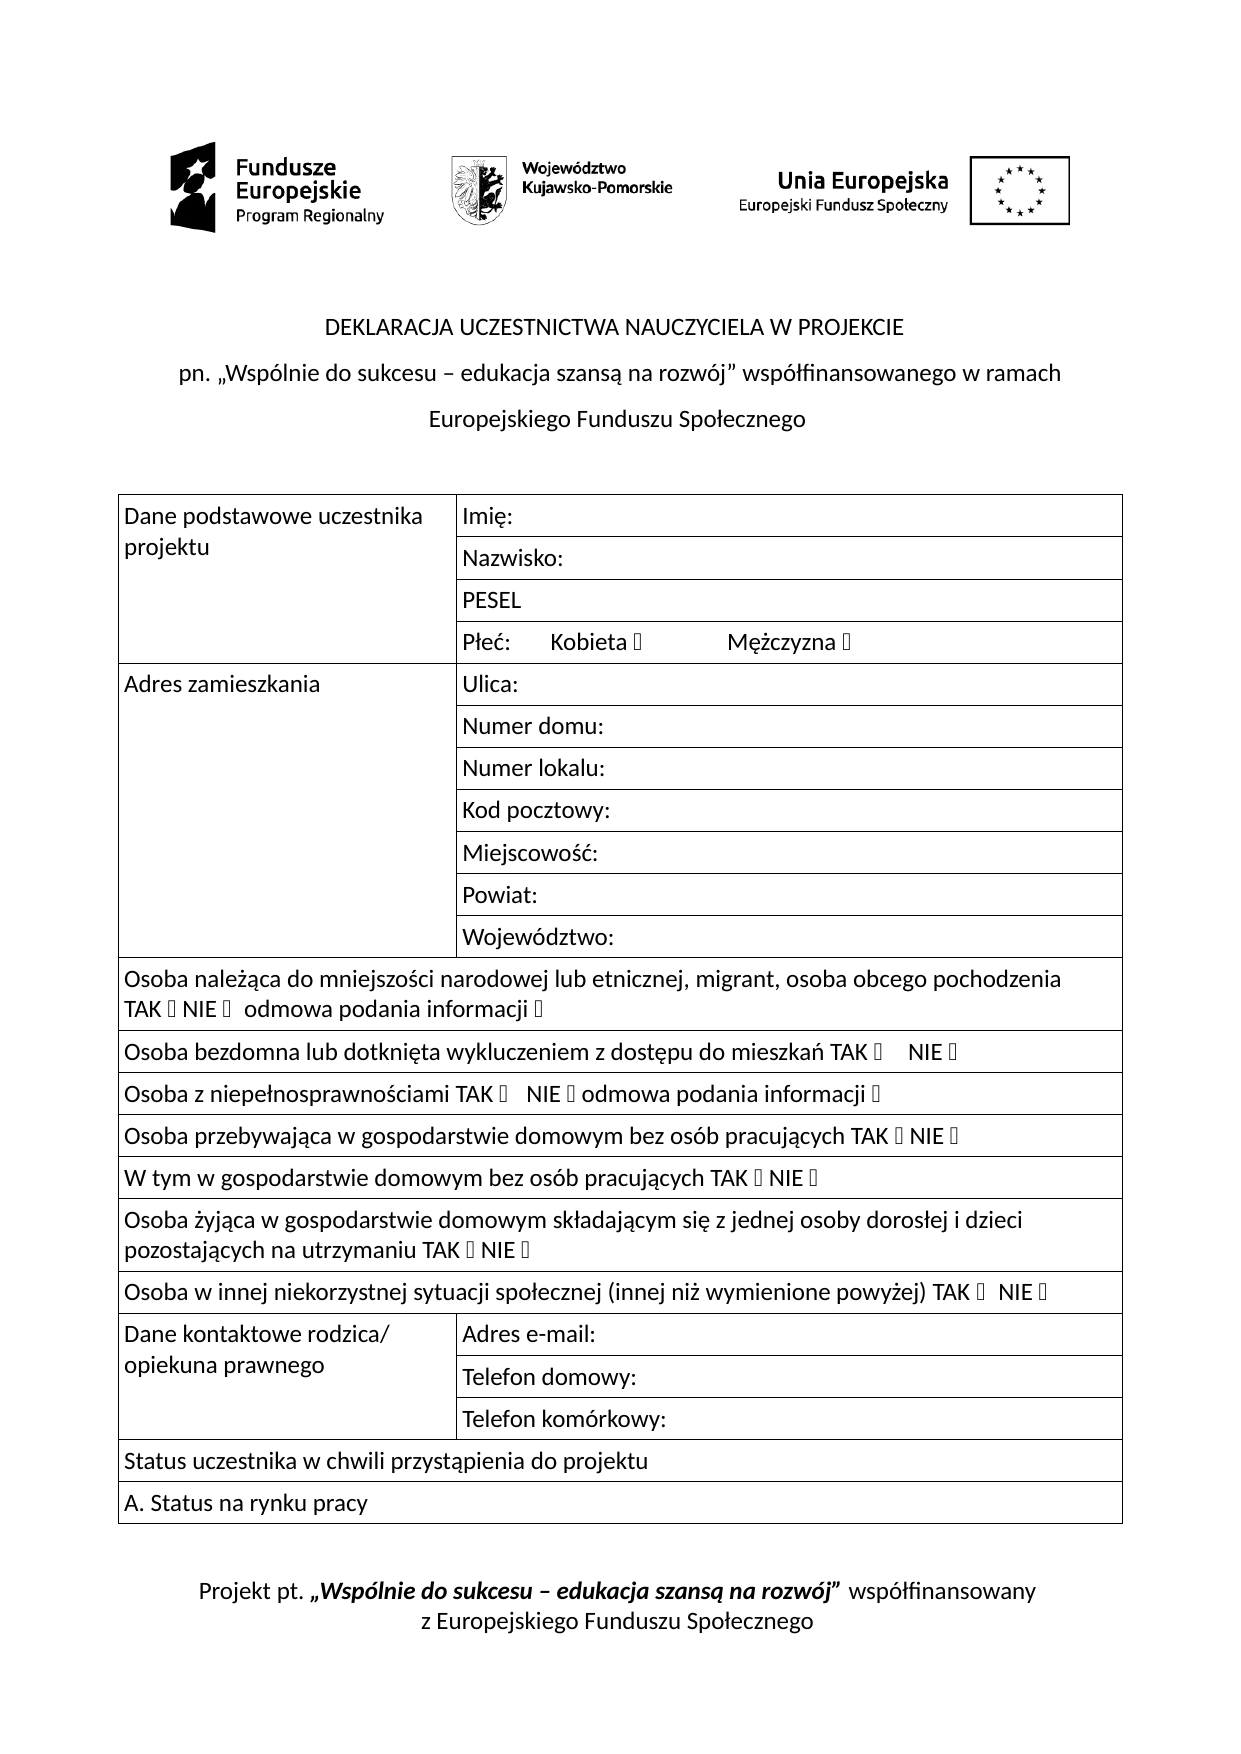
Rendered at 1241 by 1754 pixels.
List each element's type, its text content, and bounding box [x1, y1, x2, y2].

table_cell Osoba z niepełnosprawnościami TAK  NIE  odmowa podania informacji  [119, 1073, 1122, 1114]
table_cell A. Status na rynku pracy [119, 1482, 1122, 1523]
table_cell Osoba w innej niekorzystnej sytuacji społecznej (innej niż wymienione powyżej) TAK  NIE  [119, 1272, 1122, 1313]
table_cell Osoba żyjąca w gospodarstwie domowym składającym się z jednej osoby dorosłej i dzieci pozostających na utrzymaniu TAK  NIE  [119, 1199, 1122, 1271]
table_cell Adres zamieszkania [119, 664, 456, 957]
table_cell Miejscowość: [457, 832, 1122, 873]
table_cell PESEL [457, 580, 1122, 621]
table_cell Ulica: [457, 664, 1122, 705]
picture [148, 118, 1092, 254]
table_cell W tym w gospodarstwie domowym bez osób pracujących TAK  NIE  [119, 1157, 1122, 1198]
table_cell Numer lokalu: [457, 748, 1122, 789]
table_cell Kod pocztowy: [457, 790, 1122, 831]
table_cell Województwo: [457, 916, 1122, 957]
table_cell Telefon domowy: [457, 1356, 1122, 1397]
text pn. „Wspólnie do sukcesu – edukacja szansą na rozwój” współfinansowanego w ramach Europejskiego Funduszu Społecznego [118, 357, 1122, 433]
table_cell Osoba należąca do mniejszości narodowej lub etnicznej, migrant, osoba obcego pochodzenia TAK  NIE  odmowa podania informacji  [119, 958, 1122, 1030]
table_cell Płeć: Kobieta  Mężczyzna  [457, 622, 1122, 663]
table_cell Status uczestnika w chwili przystąpienia do projektu [119, 1440, 1122, 1481]
table_cell Numer domu: [457, 706, 1122, 747]
table_header Dane podstawowe uczestnika projektu [119, 495, 456, 663]
table_cell Osoba przebywająca w gospodarstwie domowym bez osób pracujących TAK  NIE  [119, 1115, 1122, 1156]
table_header Imię: [457, 495, 1122, 536]
table_cell Adres e-mail: [457, 1314, 1122, 1355]
table_cell Osoba bezdomna lub dotknięta wykluczeniem z dostępu do mieszkań TAK  NIE  [119, 1031, 1122, 1072]
table_cell Dane kontaktowe rodzica/ opiekuna prawnego [119, 1314, 456, 1439]
table_cell Nazwisko: [457, 537, 1122, 578]
table_cell Telefon komórkowy: [457, 1398, 1122, 1439]
text DEKLARACJA UCZESTNICTWA NAUCZYCIELA W PROJEKCIE [118, 311, 1122, 342]
table_cell Powiat: [457, 874, 1122, 915]
